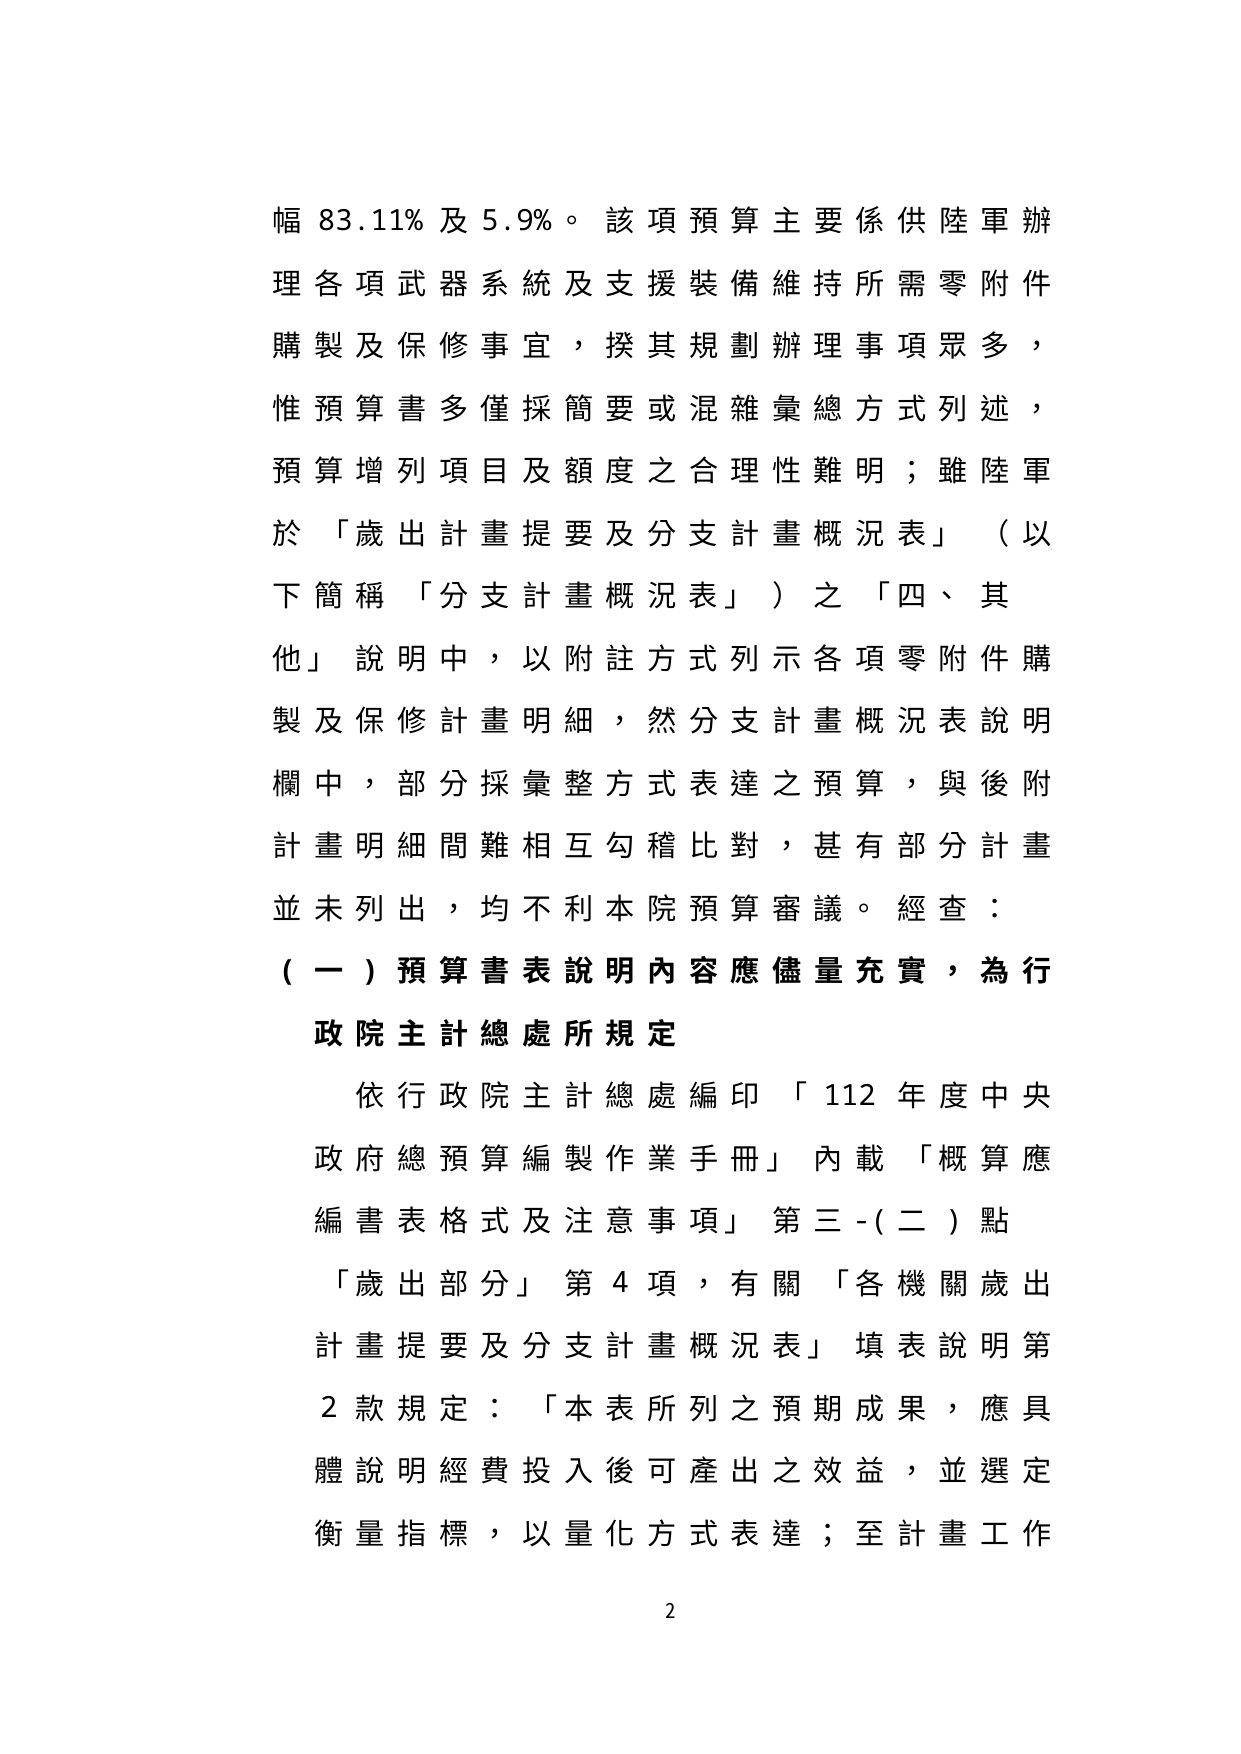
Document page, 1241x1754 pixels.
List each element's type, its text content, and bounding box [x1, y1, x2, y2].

text 依行政院主計總處編印「112年度中央政府總預算編製作業手冊」內載「概算應編書表格式及注意事項」第三-(二)點「歲出部分」第4項，有關「各機關歲出計畫提要及分支計畫概況表」填表說明第2款規定：「本表所列之預期成果，應具體說明經費投入後可產出之效益，並選定衡量指標，以量化方式表達；至計畫工作內容及項目，應於說明欄內敘述，考量業務特性及立法院要求，儘量充實其內容，並較歲出機關別預算表內容詳細。」是以，各機關編製單位預算所填「分支計畫概況表」內容當應儘量充實，俾利本院審議。 [271, 1052, 1058, 1552]
text 幅83.11%及5.9%。該項預算主要係供陸軍辦理各項武器系統及支援裝備維持所需零附件購製及保修事宜，揆其規劃辦理事項眾多，惟預算書多僅採簡要或混雜彙總方式列述，預算增列項目及額度之合理性難明；雖陸軍於「歲出計畫提要及分支計畫概況表」（以下簡稱「分支計畫概況表」）之「四、其他」說明中，以附註方式列示各項零附件購製及保修計畫明細，然分支計畫概況表說明欄中，部分採彙整方式表達之預算，與後附計畫明細間難相互勾稽比對，甚有部分計畫並未列出，均不利本院預算審議。經查： [242, 177, 1058, 927]
text (一)預算書表說明內容應儘量充實，為行政院主計總處所規定 [242, 927, 1058, 1052]
